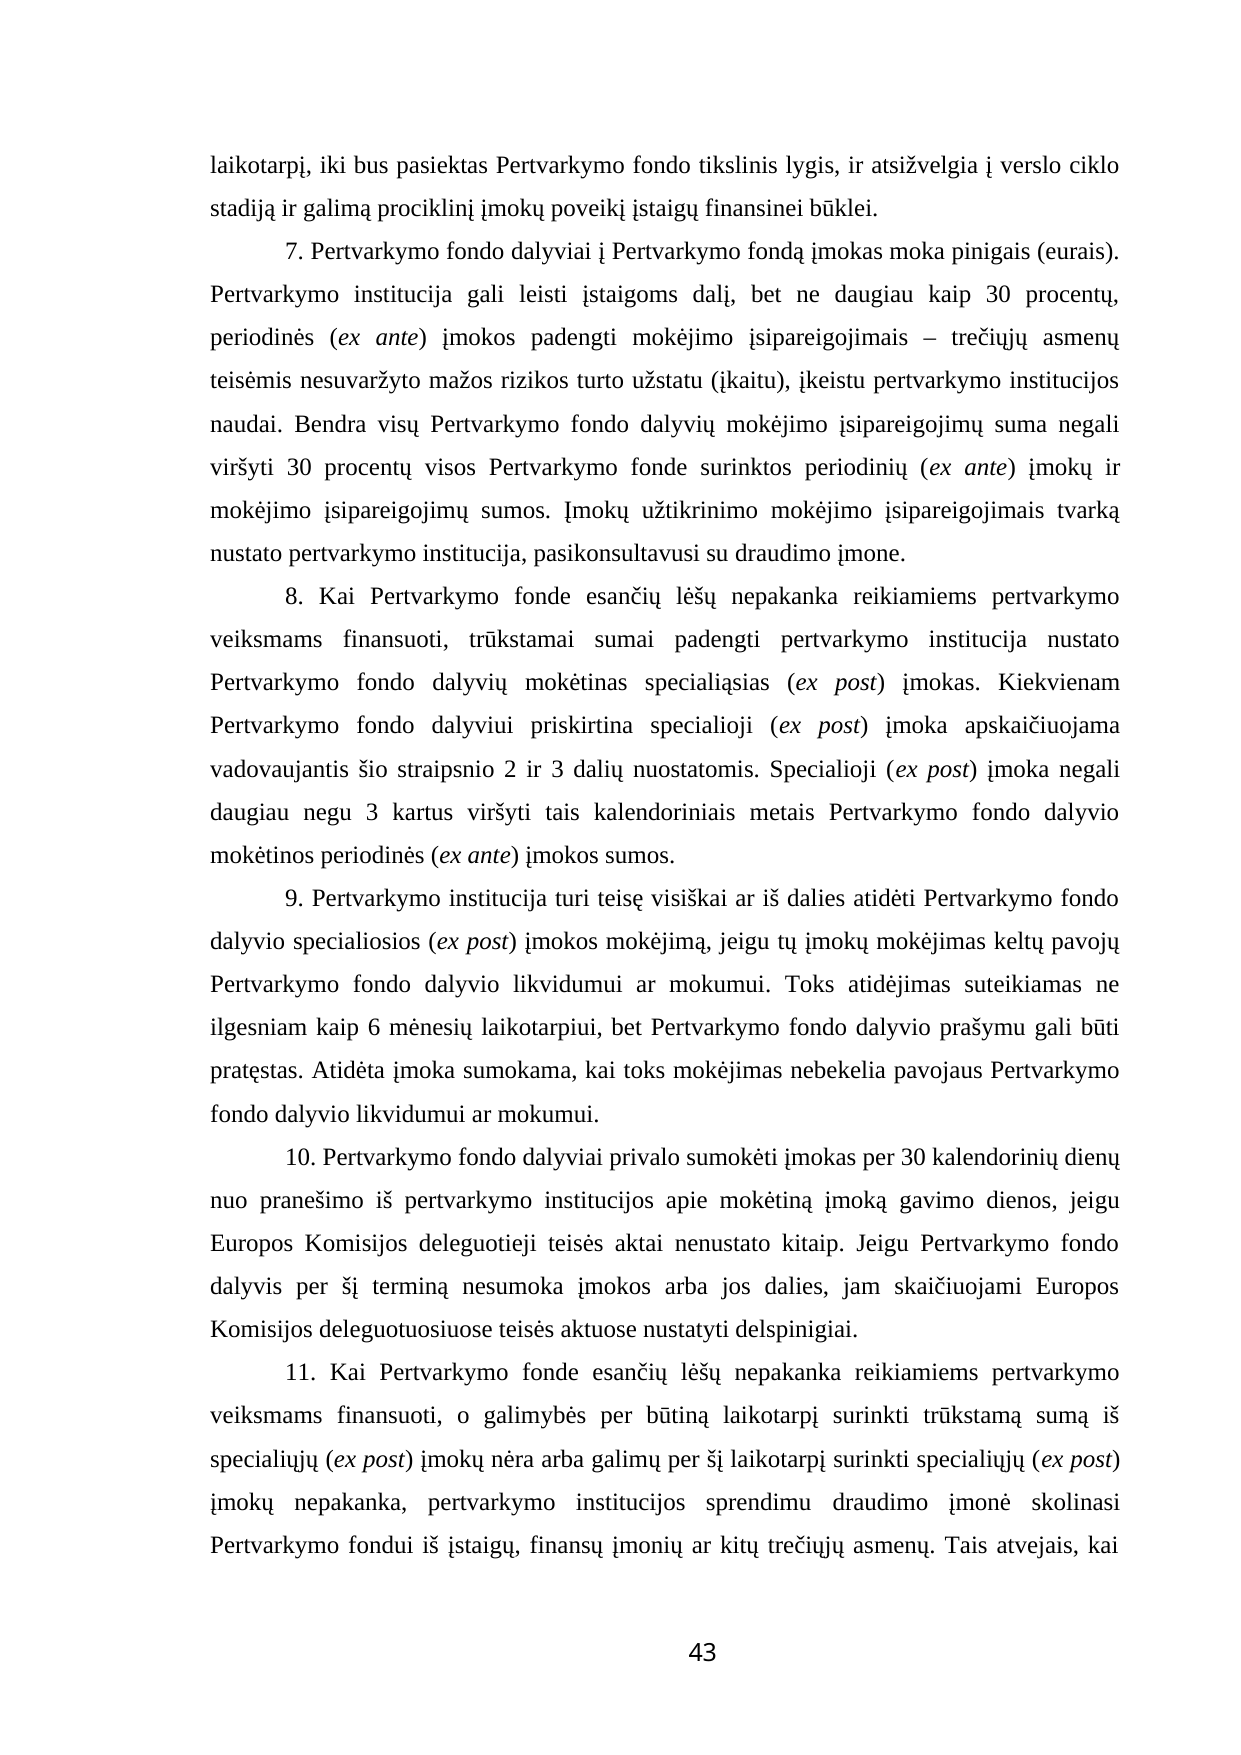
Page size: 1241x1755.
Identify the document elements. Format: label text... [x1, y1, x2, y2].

text 10. Pertvarkymo fondo dalyviai privalo sumokėti įmokas per 30 kalendorinių dienų nuo pranešimo iš pertvarkymo institucijos apie mokėtiną įmoką gavimo dienos, jeigu Europos Komisijos deleguotieji teisės aktai nenustato kitaip. Jeigu Pertvarkymo fondo dalyvis per šį terminą nesumoka įmokos arba jos dalies, jam skaičiuojami Europos Komisijos deleguotuosiuose teisės aktuose nustatyti delspinigiai. [210, 1142, 1120, 1343]
text laikotarpį, iki bus pasiektas Pertvarkymo fondo tikslinis lygis, ir atsižvelgia į verslo ciklo stadiją ir galimą prociklinį įmokų poveikį įstaigų finansinei būklei. [210, 150, 1120, 222]
text 9. Pertvarkymo institucija turi teisę visiškai ar iš dalies atidėti Pertvarkymo fondo dalyvio specialiosios (ex post) įmokos mokėjimą, jeigu tų įmokų mokėjimas keltų pavojų Pertvarkymo fondo dalyvio likvidumui ar mokumui. Toks atidėjimas suteikiamas ne ilgesniam kaip 6 mėnesių laikotarpiui, bet Pertvarkymo fondo dalyvio prašymu gali būti pratęstas. Atidėta įmoka sumokama, kai toks mokėjimas nebekelia pavojaus Pertvarkymo fondo dalyvio likvidumui ar mokumui. [210, 883, 1120, 1127]
text 11. Kai Pertvarkymo fonde esančių lėšų nepakanka reikiamiems pertvarkymo veiksmams finansuoti, o galimybės per būtiną laikotarpį surinkti trūkstamą sumą iš specialiųjų (ex post) įmokų nėra arba galimų per šį laikotarpį surinkti specialiųjų (ex post) įmokų nepakanka, pertvarkymo institucijos sprendimu draudimo įmonė skolinasi Pertvarkymo fondui iš įstaigų, finansų įmonių ar kitų trečiųjų asmenų. Tais atvejais, kai [210, 1357, 1120, 1559]
text 7. Pertvarkymo fondo dalyviai į Pertvarkymo fondą įmokas moka pinigais (eurais). Pertvarkymo institucija gali leisti įstaigoms dalį, bet ne daugiau kaip 30 procentų, periodinės (ex ante) įmokos padengti mokėjimo įsipareigojimais – trečiųjų asmenų teisėmis nesuvaržyto mažos rizikos turto užstatu (įkaitu), įkeistu pertvarkymo institucijos naudai. Bendra visų Pertvarkymo fondo dalyvių mokėjimo įsipareigojimų suma negali viršyti 30 procentų visos Pertvarkymo fonde surinktos periodinių (ex ante) įmokų ir mokėjimo įsipareigojimų sumos. Įmokų užtikrinimo mokėjimo įsipareigojimais tvarką nustato pertvarkymo institucija, pasikonsultavusi su draudimo įmone. [210, 236, 1120, 567]
text 8. Kai Pertvarkymo fonde esančių lėšų nepakanka reikiamiems pertvarkymo veiksmams finansuoti, trūkstamai sumai padengti pertvarkymo institucija nustato Pertvarkymo fondo dalyvių mokėtinas specialiąsias (ex post) įmokas. Kiekvienam Pertvarkymo fondo dalyviui priskirtina specialioji (ex post) įmoka apskaičiuojama vadovaujantis šio straipsnio 2 ir 3 dalių nuostatomis. Specialioji (ex post) įmoka negali daugiau negu 3 kartus viršyti tais kalendoriniais metais Pertvarkymo fondo dalyvio mokėtinos periodinės (ex ante) įmokos sumos. [210, 581, 1120, 869]
